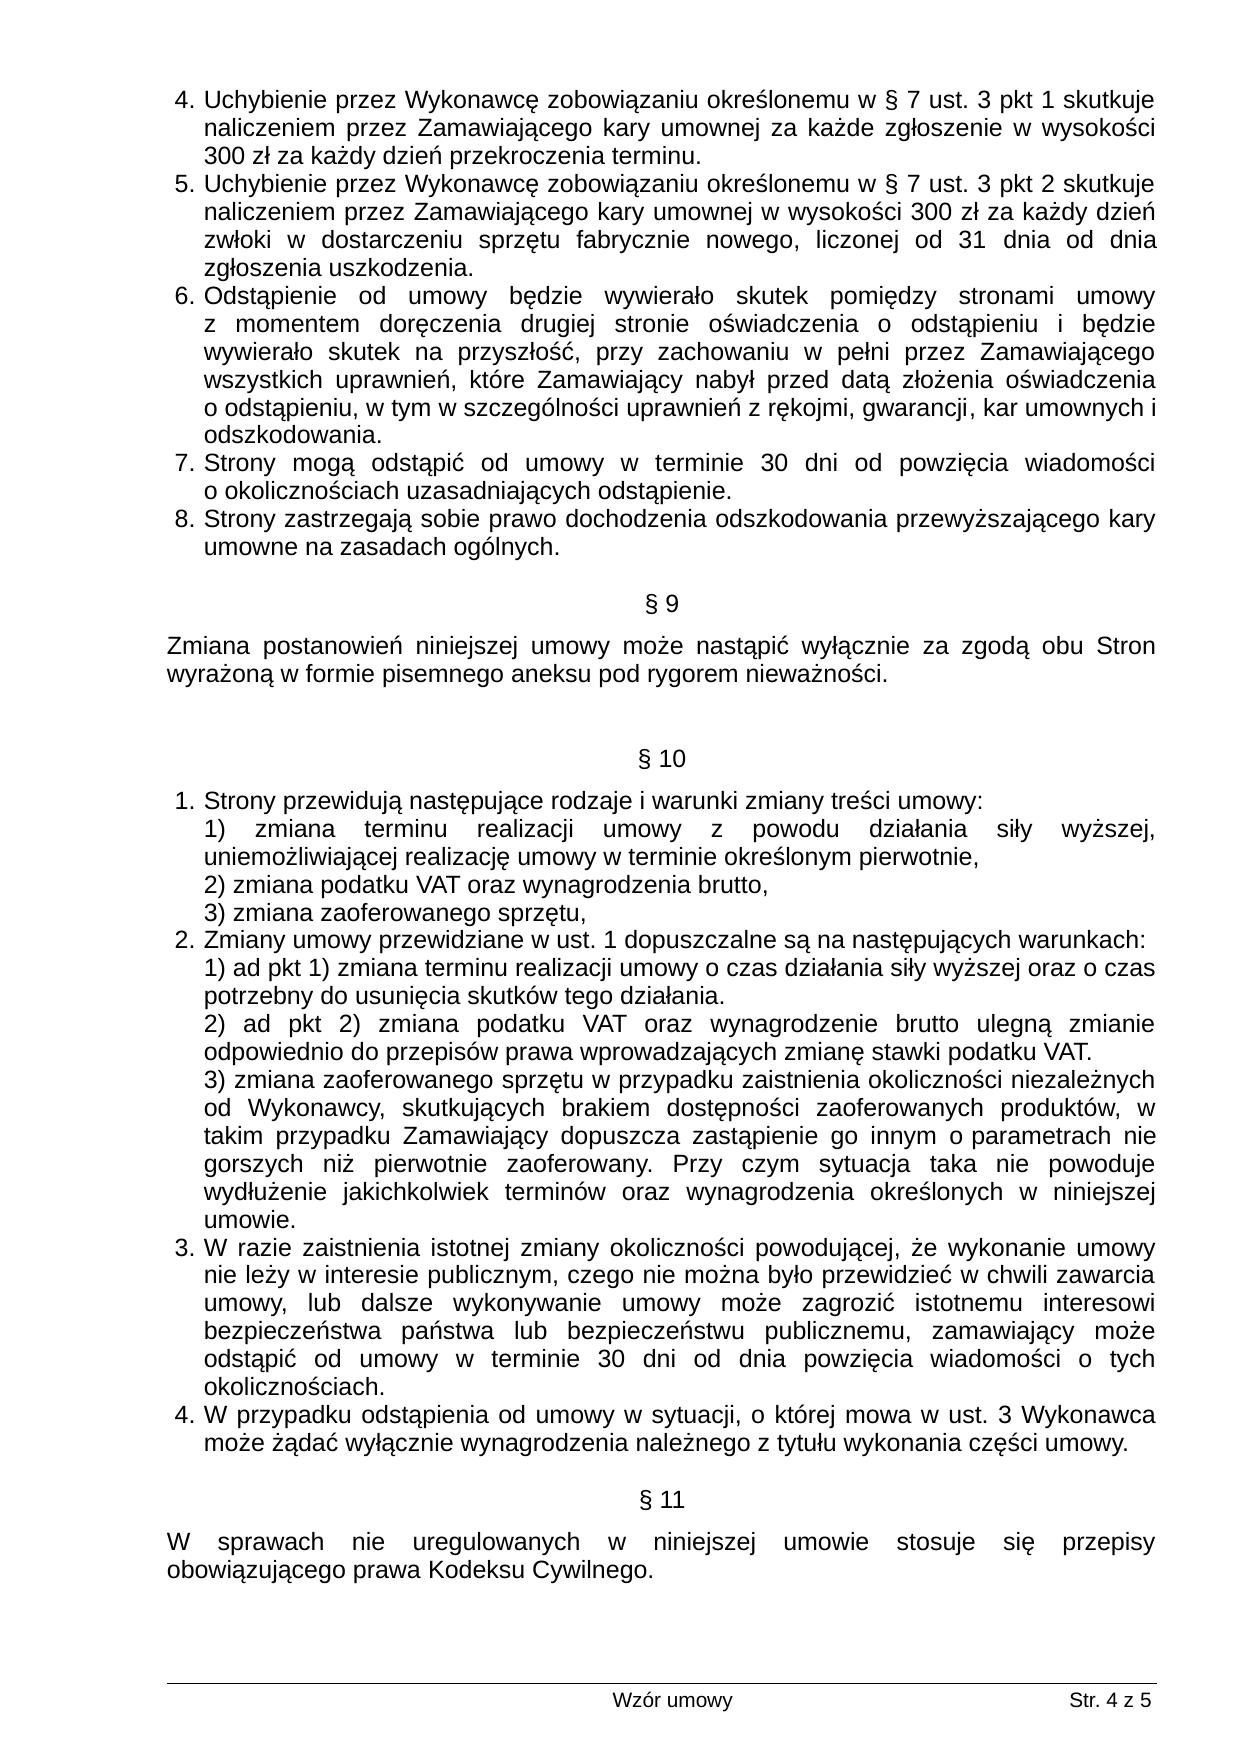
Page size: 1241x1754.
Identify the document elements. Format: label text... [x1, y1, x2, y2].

list 2) ad pkt 2) zmiana podatku VAT oraz wynagrodzenie brutto ulegną zmianie odpowiednio do przepisów prawa wprowadzających zmianę stawki podatku VAT. 3) zmiana zaoferowanego sprzętu w przypadku zaistnienia okoliczności niezależnych od Wykonawcy, skutkujących brakiem dostępności zaoferowanych produktów, w takim przypadku Zamawiający dopuszcza zastąpienie go innym o parametrach nie gorszych niż pierwotnie zaoferowany. Przy czym sytuacja taka nie powoduje wydłużenie jakichkolwiek terminów oraz wynagrodzenia określonych w niniejszej umowie. [167, 1010, 1157, 1233]
list 1) ad pkt 1) zmiana terminu realizacji umowy o czas działania siły wyższej oraz o czas potrzebny do usunięcia skutków tego działania. [167, 954, 1157, 1010]
list Strony przewidują następujące rodzaje i warunki zmiany treści umowy: [167, 787, 1157, 814]
text W sprawach nie uregulowanych w niniejszej umowie stosuje się przepisy obowiązującego prawa Kodeksu Cywilnego. [167, 1528, 1157, 1583]
list 3) zmiana zaoferowanego sprzętu, [167, 898, 1157, 926]
list Odstąpienie od umowy będzie wywierało skutek pomiędzy stronami umowy z momentem doręczenia drugiej stronie oświadczenia o odstąpieniu i będzie wywierało skutek na przyszłość, przy zachowaniu w pełni przez Zamawiającego wszystkich uprawnień, które Zamawiający nabył przed datą złożenia oświadczenia o odstąpieniu, w tym w szczególności uprawnień z rękojmi, gwarancji, kar umownych i odszkodowania. [167, 282, 1157, 449]
text Zmiana postanowień niniejszej umowy może nastąpić wyłącznie za zgodą obu Stron wyrażoną w formie pisemnego aneksu pod rygorem nieważności. [167, 632, 1157, 688]
list Zmiany umowy przewidziane w ust. 1 dopuszczalne są na następujących warunkach: [167, 926, 1157, 954]
list 1) zmiana terminu realizacji umowy z powodu działania siły wyższej, uniemożliwiającej realizację umowy w terminie określonym pierwotnie, [167, 814, 1157, 870]
list 2) zmiana podatku VAT oraz wynagrodzenia brutto, [167, 870, 1157, 898]
list Strony mogą odstąpić od umowy w terminie 30 dni od powzięcia wiadomości o okolicznościach uzasadniających odstąpienie. [167, 449, 1157, 505]
list Strony zastrzegają sobie prawo dochodzenia odszkodowania przewyższającego kary umowne na zasadach ogólnych. [167, 505, 1157, 561]
list Uchybienie przez Wykonawcę zobowiązaniu określonemu w § 7 ust. 3 pkt 1 skutkuje naliczeniem przez Zamawiającego kary umownej za każde zgłoszenie w wysokości 300 zł za każdy dzień przekroczenia terminu. [167, 86, 1157, 170]
list W przypadku odstąpienia od umowy w sytuacji, o której mowa w ust. 3 Wykonawca może żądać wyłącznie wynagrodzenia należnego z tytułu wykonania części umowy. [167, 1401, 1157, 1457]
list Uchybienie przez Wykonawcę zobowiązaniu określonemu w § 7 ust. 3 pkt 2 skutkuje naliczeniem przez Zamawiającego kary umownej w wysokości 300 zł za każdy dzień zwłoki w dostarczeniu sprzętu fabrycznie nowego, liczonej od 31 dnia od dnia zgłoszenia uszkodzenia. [167, 170, 1157, 282]
list W razie zaistnienia istotnej zmiany okoliczności powodującej, że wykonanie umowy nie leży w interesie publicznym, czego nie można było przewidzieć w chwili zawarcia umowy, lub dalsze wykonywanie umowy może zagrozić istotnemu interesowi bezpieczeństwa państwa lub bezpieczeństwu publicznemu, zamawiający może odstąpić od umowy w terminie 30 dni od dnia powzięcia wiadomości o tych okolicznościach. [167, 1233, 1157, 1401]
